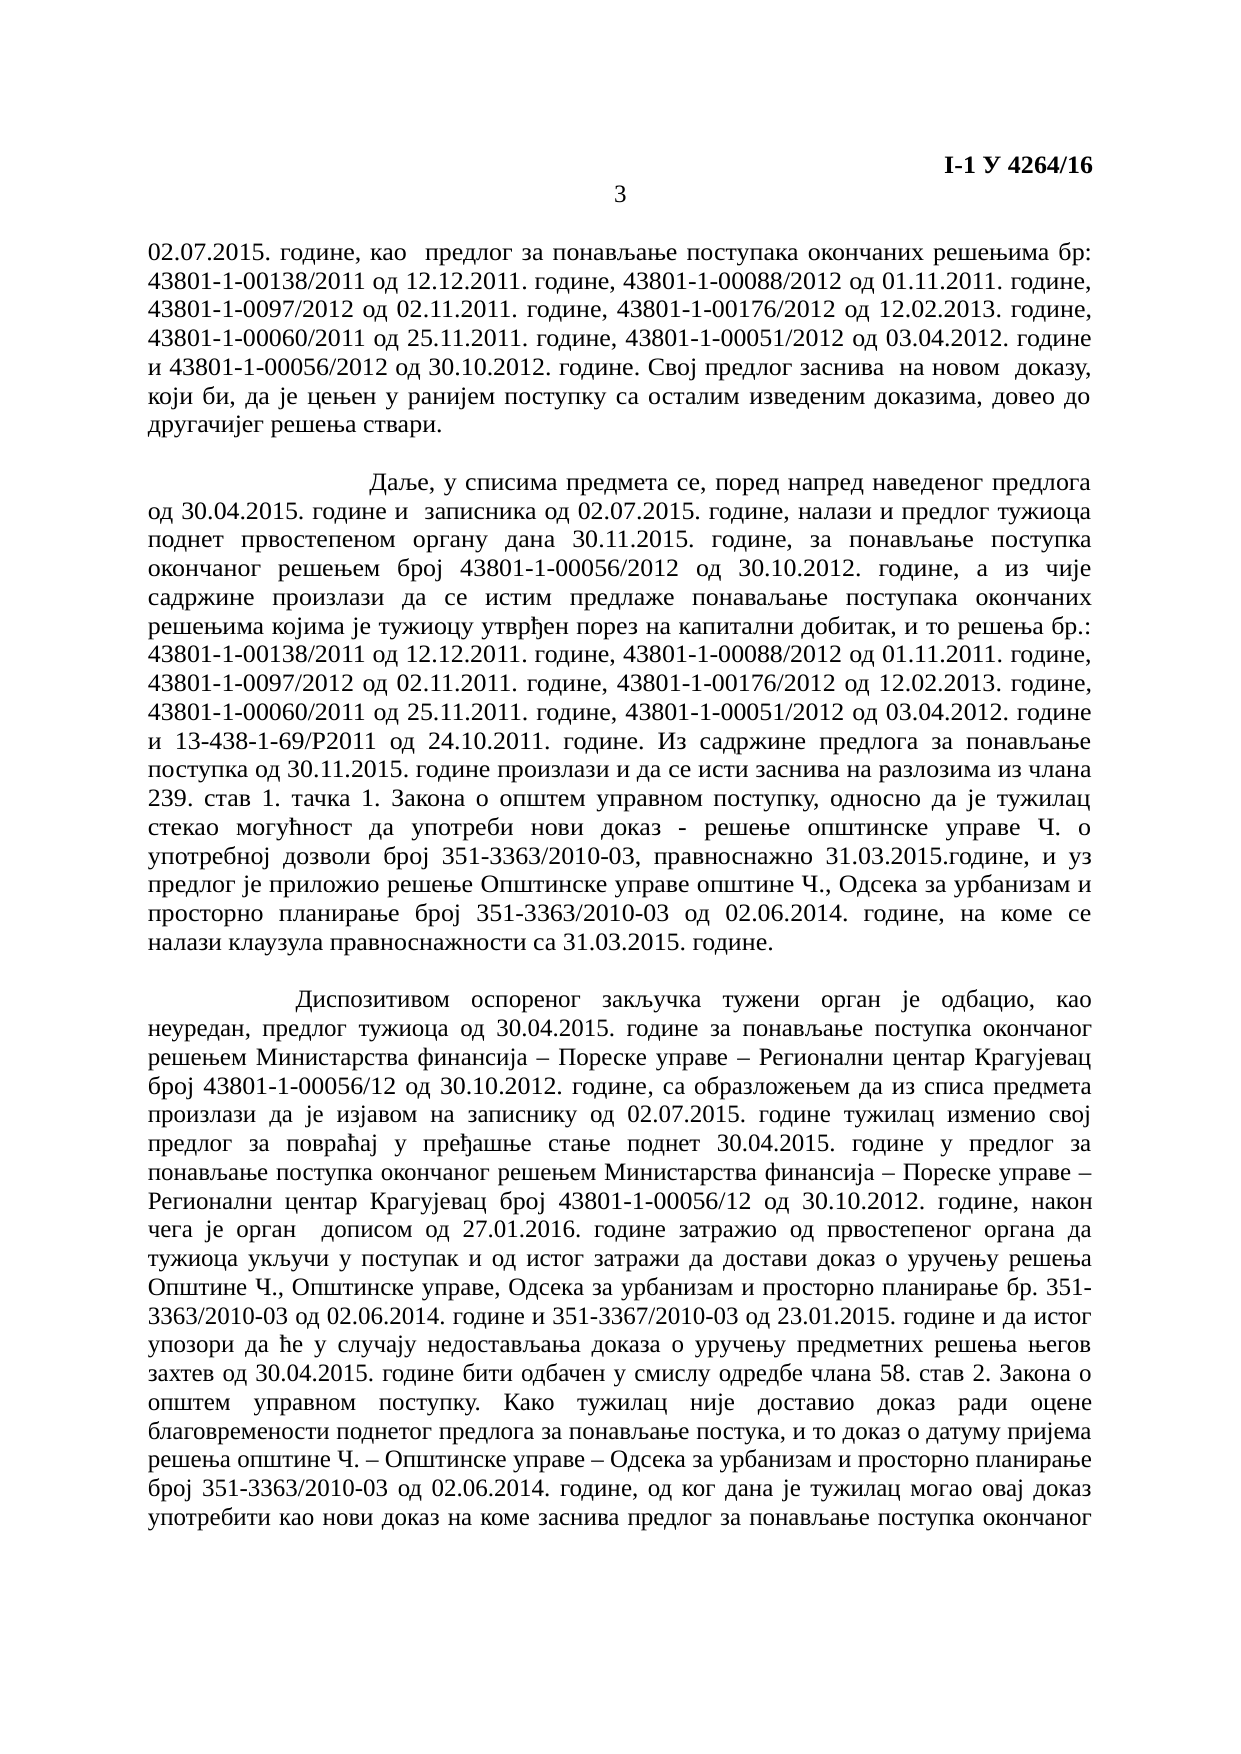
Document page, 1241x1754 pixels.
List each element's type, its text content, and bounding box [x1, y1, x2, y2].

text Даље, у списима предмета се, поред напред наведеног предлога од 30.04.2015. године и записника од 02.07.2015. године, налази и предлог тужиоца поднет првостепеном органу дана 30.11.2015. године, за понављање поступка окончаног решењем број 43801-1-00056/2012 од 30.10.2012. године, а из чије садржине произлази да се истим предлаже понаваљање поступака окончаних решењима којима је тужиоцу утврђен порез на капитални добитак, и то решења бр.: 43801-1-00138/2011 од 12.12.2011. године, 43801-1-00088/2012 од 01.11.2011. године, 43801-1-0097/2012 од 02.11.2011. године, 43801-1-00176/2012 од 12.02.2013. године, 43801-1-00060/2011 од 25.11.2011. године, 43801-1-00051/2012 од 03.04.2012. године и 13-438-1-69/Р2011 од 24.10.2011. године. Из садржине предлога за понављање поступка од 30.11.2015. године произлази и да се исти заснива на разлозима из члана 239. став 1. тачка 1. Закона о општем управном поступку, односно да је тужилац стекао могућност да употреби нови доказ - решење општинске управе Ч. о употребној дозволи број 351-3363/2010-03, правноснажно 31.03.2015.године, и уз предлог је приложио решење Општинске управе општине Ч., Одсека за урбанизам и просторно планирање број 351-3363/2010-03 од 02.06.2014. године, на коме се налази клаузула правноснажности са 31.03.2015. године. [148, 467, 1093, 956]
text Диспозитивом оспореног закључка тужени орган је одбацио, као неуредан, предлог тужиоца од 30.04.2015. године за понављање поступка окончаног решењем Министарства финансија – Пореске управе – Регионални центар Крагујевац број 43801-1-00056/12 од 30.10.2012. године, са образложењем да из списа предмета произлази да је изјавом на записнику од 02.07.2015. године тужилац изменио свој предлог за повраћај у пређашње стање поднет 30.04.2015. године у предлог за понављање поступка окончаног решењем Министарства финансија – Пореске управе – Регионални центар Крагујевац број 43801-1-00056/12 од 30.10.2012. године, након чега је орган дописом од 27.01.2016. године затражио од првостепеног органа да тужиоца укључи у поступак и од истог затражи да достави доказ о уручењу решења Општине Ч., Општинске управе, Одсека за урбанизам и просторно планирање бр. 351-3363/2010-03 од 02.06.2014. године и 351-3367/2010-03 од 23.01.2015. године и да истог упозори да ће у случају недостављања доказа о уручењу предметних решења његов захтев од 30.04.2015. године бити одбачен у смислу одредбе члана 58. став 2. Закона о општем управном поступку. Како тужилац није доставио доказ ради оцене благовремености поднетог предлога за понављање постука, и то доказ о датуму пријема решења општине Ч. – Општинске управе – Одсека за урбанизам и просторно планирање број 351-3363/2010-03 од 02.06.2014. године, од ког дана је тужилац могао овај доказ употребити као нови доказ на коме заснива предлог за понављање поступка окончаног [148, 984, 1093, 1531]
text 02.07.2015. године, као предлог за понављање поступака окончаних решењима бр: 43801-1-00138/2011 од 12.12.2011. године, 43801-1-00088/2012 од 01.11.2011. године, 43801-1-0097/2012 од 02.11.2011. године, 43801-1-00176/2012 од 12.02.2013. године, 43801-1-00060/2011 од 25.11.2011. године, 43801-1-00051/2012 од 03.04.2012. године и 43801-1-00056/2012 од 30.10.2012. године. Свој предлог заснива на новом доказу, који би, да је цењен у ранијем поступку са осталим изведеним доказима, довео до другачијег решења ствари. [148, 237, 1093, 438]
